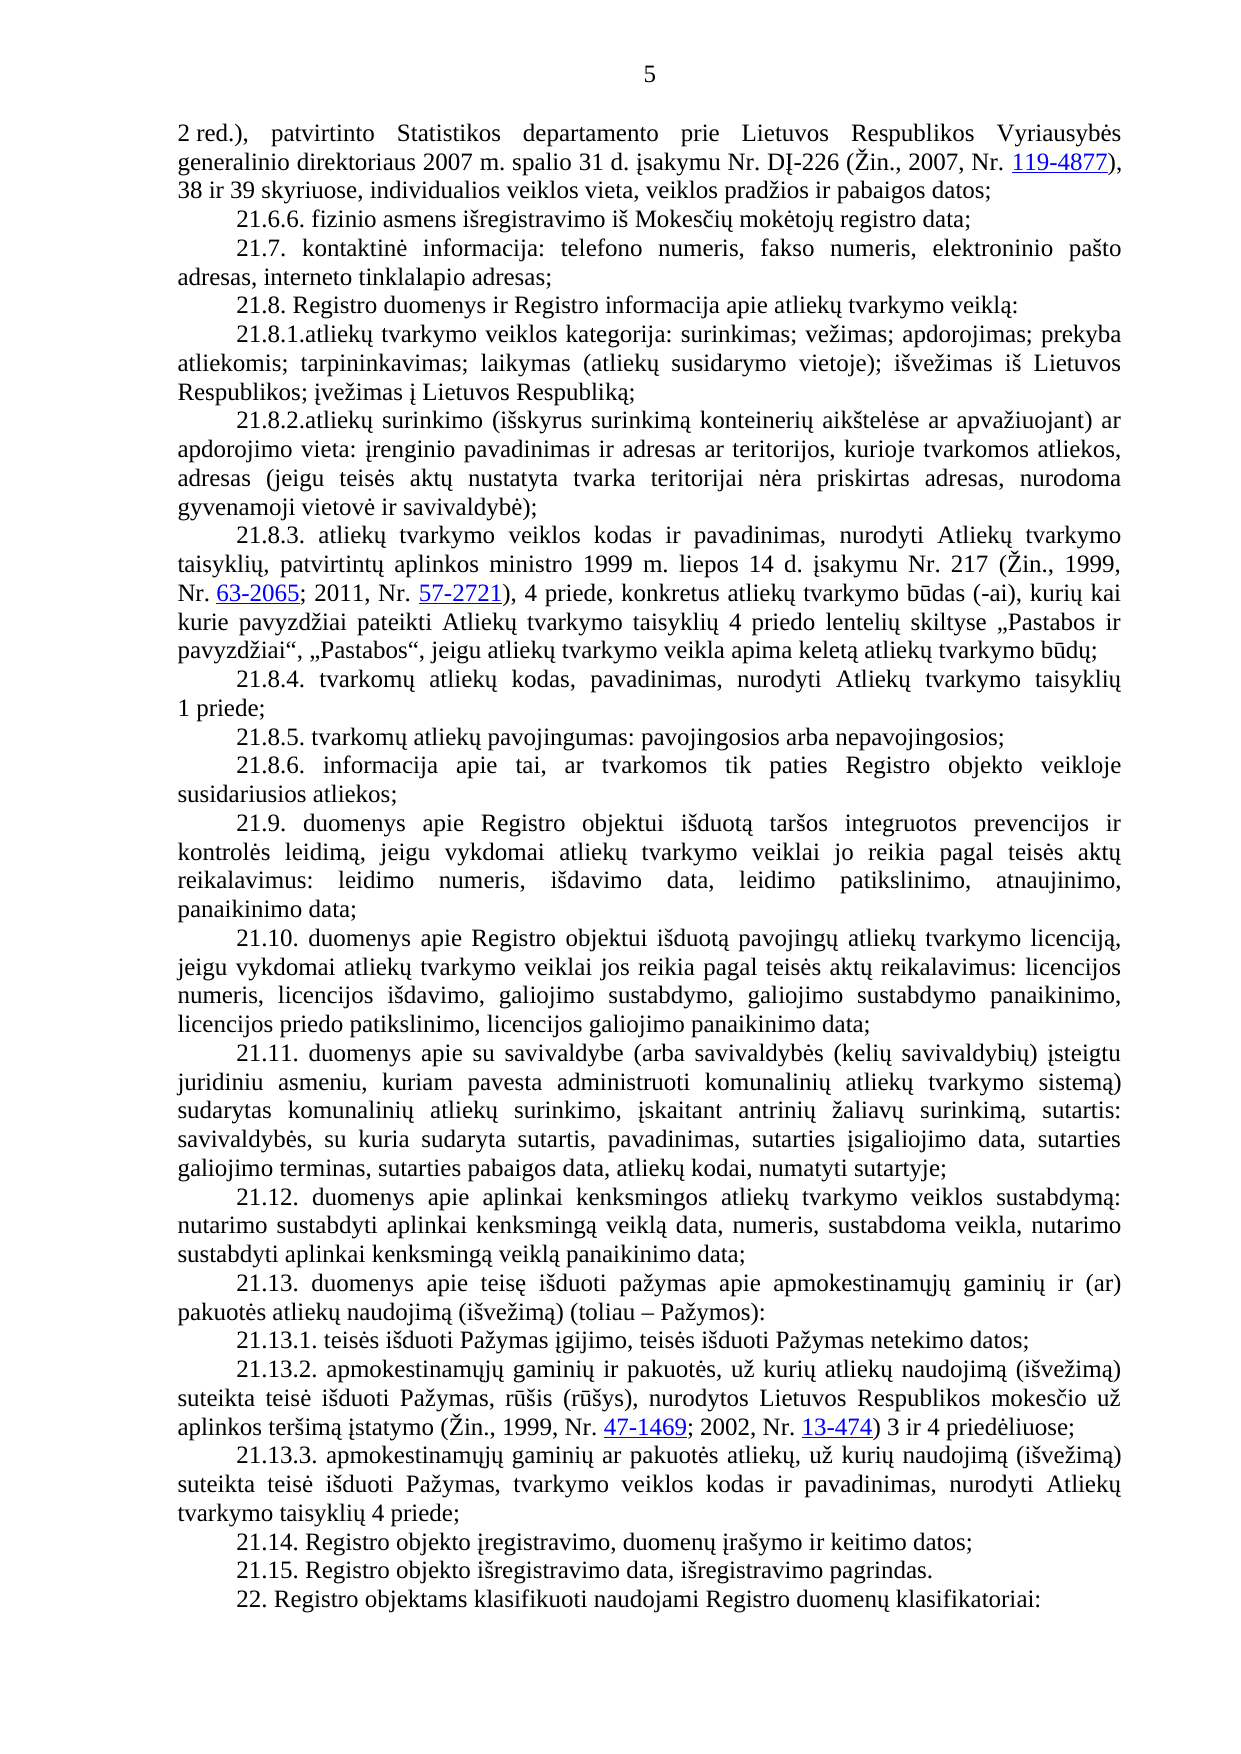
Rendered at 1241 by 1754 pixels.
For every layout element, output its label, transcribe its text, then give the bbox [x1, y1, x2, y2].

text 21.10. duomenys apie Registro objektui išduotą pavojingų atliekų tvarkymo licenciją, jeigu vykdomai atliekų tvarkymo veiklai jos reikia pagal teisės aktų reikalavimus: licencijos numeris, licencijos išdavimo, galiojimo sustabdymo, galiojimo sustabdymo panaikinimo, licencijos priedo patikslinimo, licencijos galiojimo panaikinimo data; [177, 923, 1122, 1038]
text 21.8.6. informacija apie tai, ar tvarkomos tik paties Registro objekto veikloje susidariusios atliekos; [177, 751, 1122, 808]
text 21.13.3. apmokestinamųjų gaminių ar pakuotės atliekų, už kurių naudojimą (išvežimą) suteikta teisė išduoti Pažymas, tvarkymo veiklos kodas ir pavadinimas, nurodyti Atliekų tvarkymo taisyklių 4 priede; [177, 1441, 1122, 1527]
text 21.8.4. tvarkomų atliekų kodas, pavadinimas, nurodyti Atliekų tvarkymo taisyklių 1 priede; [177, 664, 1122, 722]
text 21.13.2. apmokestinamųjų gaminių ir pakuotės, už kurių atliekų naudojimą (išvežimą) suteikta teisė išduoti Pažymas, rūšis (rūšys), nurodytos Lietuvos Respublikos mokesčio už aplinkos teršimą įstatymo (Žin., 1999, Nr. 47-1469; 2002, Nr. 13-474) 3 ir 4 priedėliuose; [177, 1354, 1122, 1441]
text 21.13. duomenys apie teisę išduoti pažymas apie apmokestinamųjų gaminių ir (ar) pakuotės atliekų naudojimą (išvežimą) (toliau – Pažymos): [177, 1268, 1122, 1326]
text 21.7. kontaktinė informacija: telefono numeris, fakso numeris, elektroninio pašto adresas, interneto tinklalapio adresas; [177, 233, 1122, 291]
text 21.9. duomenys apie Registro objektui išduotą taršos integruotos prevencijos ir kontrolės leidimą, jeigu vykdomai atliekų tvarkymo veiklai jo reikia pagal teisės aktų reikalavimus: leidimo numeris, išdavimo data, leidimo patikslinimo, atnaujinimo, panaikinimo data; [177, 808, 1122, 923]
text 21.14. Registro objekto įregistravimo, duomenų įrašymo ir keitimo datos; [177, 1527, 1122, 1556]
text 21.12. duomenys apie aplinkai kenksmingos atliekų tvarkymo veiklos sustabdymą: nutarimo sustabdyti aplinkai kenksmingą veiklą data, numeris, sustabdoma veikla, nutarimo sustabdyti aplinkai kenksmingą veiklą panaikinimo data; [177, 1182, 1122, 1268]
text 2 red.), patvirtinto Statistikos departamento prie Lietuvos Respublikos Vyriausybės generalinio direktoriaus 2007 m. spalio 31 d. įsakymu Nr. DĮ-226 (Žin., 2007, Nr. 119-4877), 38 ir 39 skyriuose, individualios veiklos vieta, veiklos pradžios ir pabaigos datos; [177, 118, 1122, 204]
text 21.8.1.atliekų tvarkymo veiklos kategorija: surinkimas; vežimas; apdorojimas; prekyba atliekomis; tarpininkavimas; laikymas (atliekų susidarymo vietoje); išvežimas iš Lietuvos Respublikos; įvežimas į Lietuvos Respubliką; [177, 319, 1122, 406]
text 21.13.1. teisės išduoti Pažymas įgijimo, teisės išduoti Pažymas netekimo datos; [177, 1326, 1122, 1354]
text 21.15. Registro objekto išregistravimo data, išregistravimo pagrindas. [177, 1556, 1122, 1584]
text 21.8.5. tvarkomų atliekų pavojingumas: pavojingosios arba nepavojingosios; [177, 722, 1122, 751]
text 21.8. Registro duomenys ir Registro informacija apie atliekų tvarkymo veiklą: [177, 291, 1122, 319]
text 21.6.6. fizinio asmens išregistravimo iš Mokesčių mokėtojų registro data; [177, 204, 1122, 233]
text 21.11. duomenys apie su savivaldybe (arba savivaldybės (kelių savivaldybių) įsteigtu juridiniu asmeniu, kuriam pavesta administruoti komunalinių atliekų tvarkymo sistemą) sudarytas komunalinių atliekų surinkimo, įskaitant antrinių žaliavų surinkimą, sutartis: savivaldybės, su kuria sudaryta sutartis, pavadinimas, sutarties įsigaliojimo data, sutarties galiojimo terminas, sutarties pabaigos data, atliekų kodai, numatyti sutartyje; [177, 1038, 1122, 1182]
text 21.8.2.atliekų surinkimo (išskyrus surinkimą konteinerių aikštelėse ar apvažiuojant) ar apdorojimo vieta: įrenginio pavadinimas ir adresas ar teritorijos, kurioje tvarkomos atliekos, adresas (jeigu teisės aktų nustatyta tvarka teritorijai nėra priskirtas adresas, nurodoma gyvenamoji vietovė ir savivaldybė); [177, 406, 1122, 521]
text 21.8.3. atliekų tvarkymo veiklos kodas ir pavadinimas, nurodyti Atliekų tvarkymo taisyklių, patvirtintų aplinkos ministro 1999 m. liepos 14 d. įsakymu Nr. 217 (Žin., 1999, Nr. 63-2065; 2011, Nr. 57-2721), 4 priede, konkretus atliekų tvarkymo būdas (-ai), kurių kai kurie pavyzdžiai pateikti Atliekų tvarkymo taisyklių 4 priedo lentelių skiltyse „Pastabos ir pavyzdžiai“, „Pastabos“, jeigu atliekų tvarkymo veikla apima keletą atliekų tvarkymo būdų; [177, 521, 1122, 664]
text 22. Registro objektams klasifikuoti naudojami Registro duomenų klasifikatoriai: [177, 1584, 1122, 1613]
